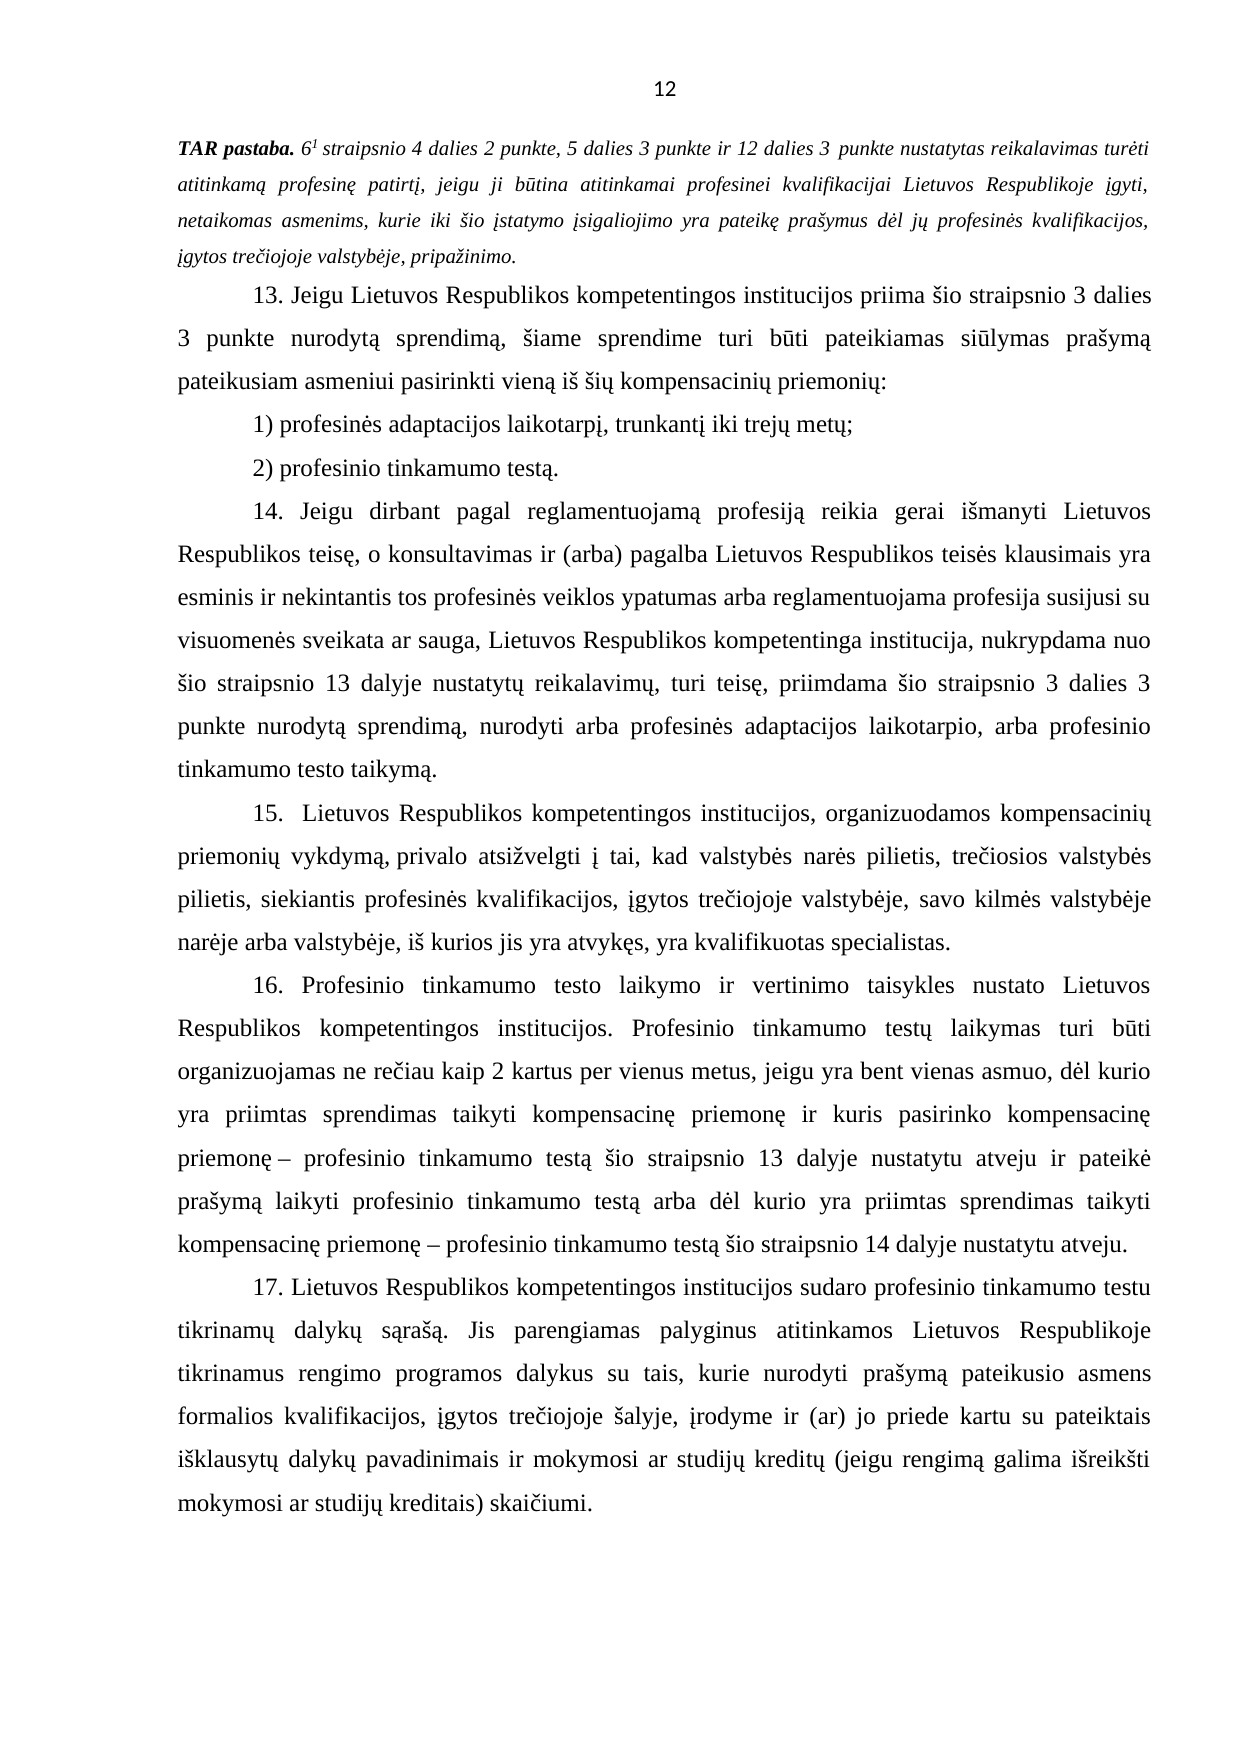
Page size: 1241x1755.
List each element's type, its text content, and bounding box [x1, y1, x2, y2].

text 17. Lietuvos Respublikos kompetentingos institucijos sudaro profesinio tinkamumo testu tikrinamų dalykų sąrašą. Jis parengiamas palyginus atitinkamos Lietuvos Respublikoje tikrinamus rengimo programos dalykus su tais, kurie nurodyti prašymą pateikusio asmens formalios kvalifikacijos, įgytos trečiojoje šalyje, įrodyme ir (ar) jo priede kartu su pateiktais išklausytų dalykų pavadinimais ir mokymosi ar studijų kreditų (jeigu rengimą galima išreikšti mokymosi ar studijų kreditais) skaičiumi. [177, 1272, 1152, 1516]
text 13. Jeigu Lietuvos Respublikos kompetentingos institucijos priima šio straipsnio 3 dalies 3 punkte nurodytą sprendimą, šiame sprendime turi būti pateikiamas siūlymas prašymą pateikusiam asmeniui pasirinkti vieną iš šių kompensacinių priemonių: [177, 280, 1152, 395]
text 1) profesinės adaptacijos laikotarpį, trunkantį iki trejų metų; [177, 409, 1152, 438]
text 2) profesinio tinkamumo testą. [177, 453, 1152, 481]
text 15. Lietuvos Respublikos kompetentingos institucijos, organizuodamos kompensacinių priemonių vykdymą, privalo atsižvelgti į tai, kad valstybės narės pilietis, trečiosios valstybės pilietis, siekiantis profesinės kvalifikacijos, įgytos trečiojoje valstybėje, savo kilmės valstybėje narėje arba valstybėje, iš kurios jis yra atvykęs, yra kvalifikuotas specialistas. [177, 798, 1152, 956]
text 16. Profesinio tinkamumo testo laikymo ir vertinimo taisykles nustato Lietuvos Respublikos kompetentingos institucijos. Profesinio tinkamumo testų laikymas turi būti organizuojamas ne rečiau kaip 2 kartus per vienus metus, jeigu yra bent vienas asmuo, dėl kurio yra priimtas sprendimas taikyti kompensacinę priemonę ir kuris pasirinko kompensacinę priemonę – profesinio tinkamumo testą šio straipsnio 13 dalyje nustatytu atveju ir pateikė prašymą laikyti profesinio tinkamumo testą arba dėl kurio yra priimtas sprendimas taikyti kompensacinę priemonę – profesinio tinkamumo testą šio straipsnio 14 dalyje nustatytu atveju. [177, 970, 1152, 1258]
text 14. Jeigu dirbant pagal reglamentuojamą profesiją reikia gerai išmanyti Lietuvos Respublikos teisę, o konsultavimas ir (arba) pagalba Lietuvos Respublikos teisės klausimais yra esminis ir nekintantis tos profesinės veiklos ypatumas arba reglamentuojama profesija susijusi su visuomenės sveikata ar sauga, Lietuvos Respublikos kompetentinga institucija, nukrypdama nuo šio straipsnio 13 dalyje nustatytų reikalavimų, turi teisę, priimdama šio straipsnio 3 dalies 3 punkte nurodytą sprendimą, nurodyti arba profesinės adaptacijos laikotarpio, arba profesinio tinkamumo testo taikymą. [177, 496, 1152, 783]
text TAR pastaba. 61 straipsnio 4 dalies 2 punkte, 5 dalies 3 punkte ir 12 dalies 3 punkte nustatytas reikalavimas turėti atitinkamą profesinę patirtį, jeigu ji būtina atitinkamai profesinei kvalifikacijai Lietuvos Respublikoje įgyti, netaikomas asmenims, kurie iki šio įstatymo įsigaliojimo yra pateikę prašymus dėl jų profesinės kvalifikacijos, įgytos trečiojoje valstybėje, pripažinimo. [177, 136, 1152, 268]
